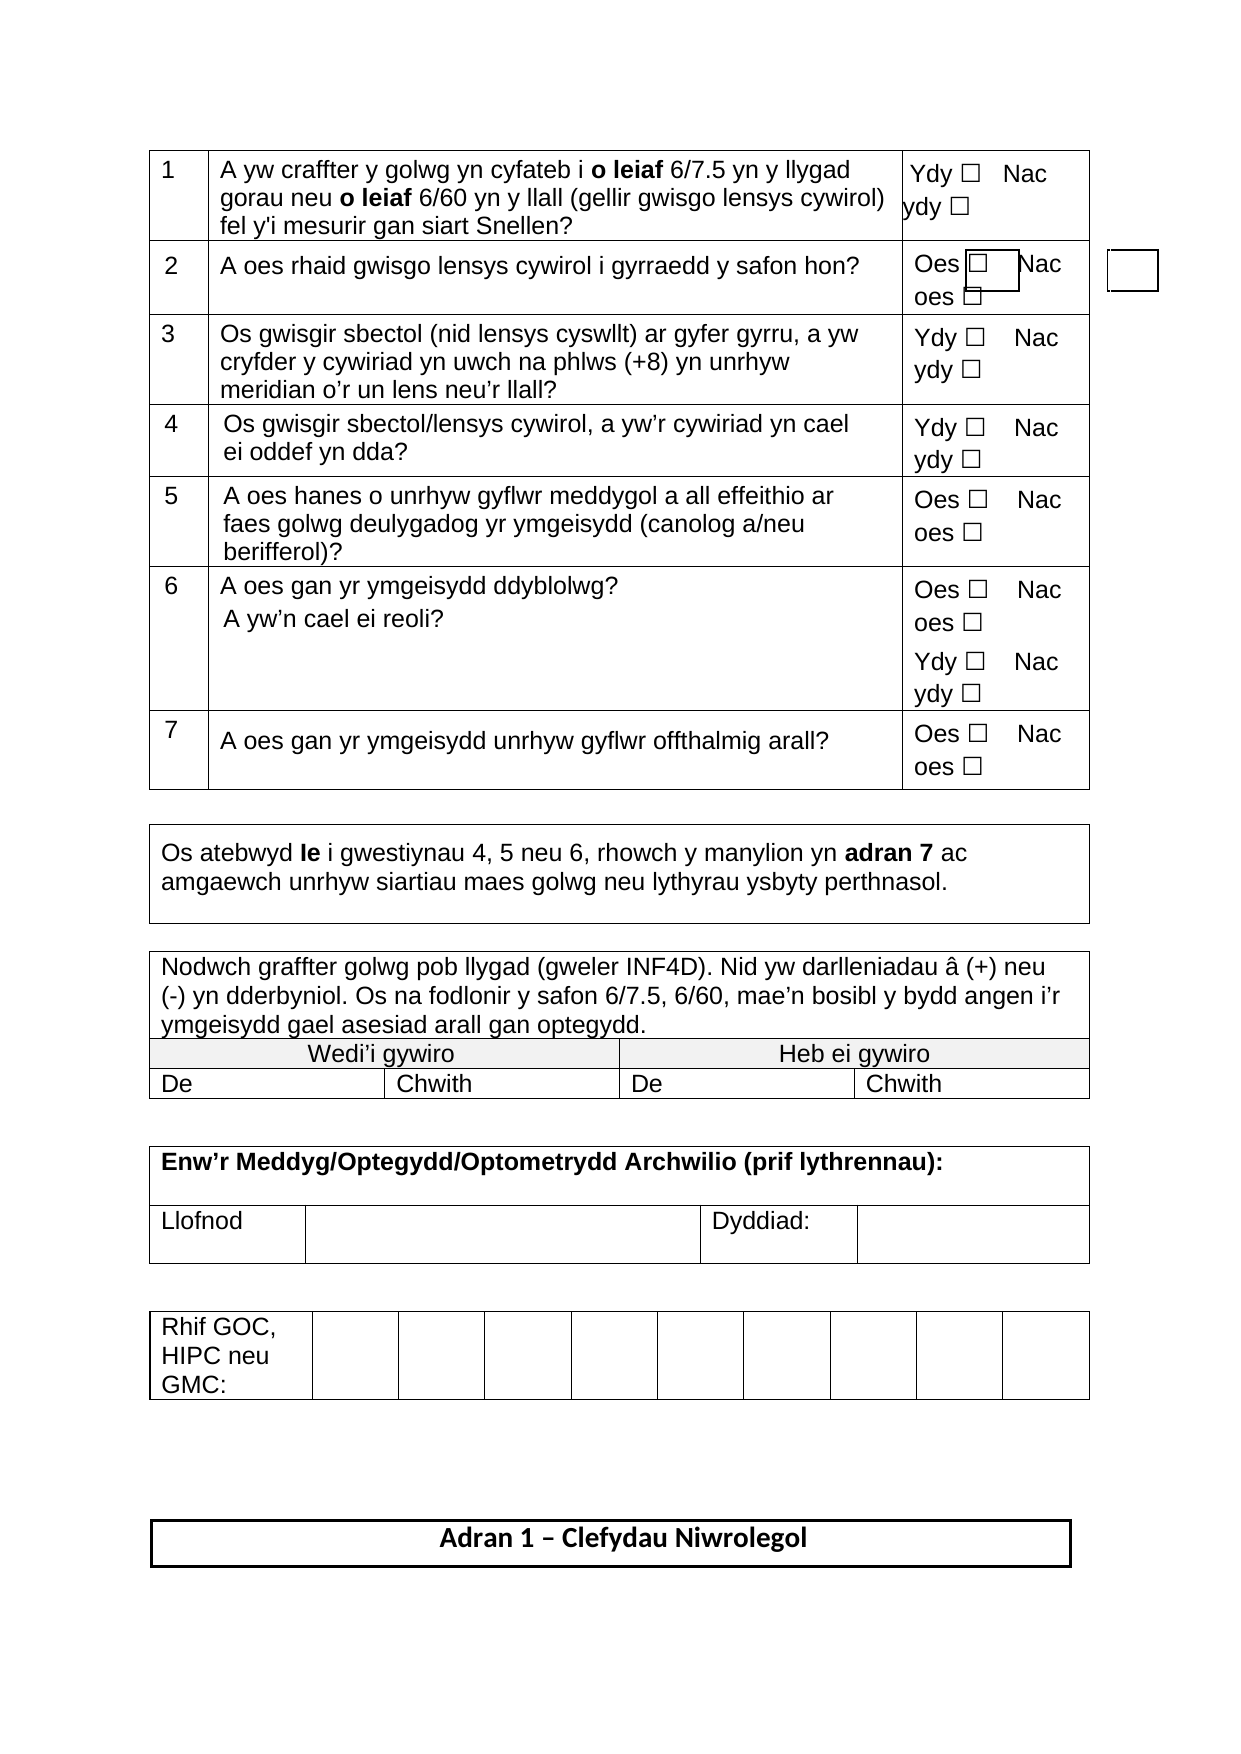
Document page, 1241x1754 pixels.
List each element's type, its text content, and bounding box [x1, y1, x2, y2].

table_cell Heb ei gywiro [620, 1039, 1089, 1068]
table_header [572, 1312, 657, 1398]
table_header Rhif GOC, HIPC neu GMC: [151, 1312, 312, 1398]
table_cell De [620, 1069, 854, 1098]
table_cell 7 [150, 711, 208, 788]
table_header [1003, 1312, 1089, 1398]
table_cell Oes ☐ Nac oes ☐ [903, 241, 1089, 313]
table_header [831, 1312, 916, 1398]
table_header 1 [150, 151, 208, 240]
table_cell Ydy ☐ Nac ydy ☐ [903, 405, 1089, 476]
table_header Nodwch graffter golwg pob llygad (gweler INF4D). Nid yw darlleniadau â (+) neu (-) yn dderbyniol. Os na fodlonir y safon 6/7.5, 6/60, mae’n bosibl y bydd angen i’r ymgeisydd gael asesiad arall gan optegydd. [150, 952, 1089, 1038]
table_header Os atebwyd Ie i gwestiynau 4, 5 neu 6, rhowch y manylion yn adran 7 ac amgaewch unrhyw siartiau maes golwg neu lythyrau ysbyty perthnasol. [150, 825, 1089, 923]
table_cell A oes rhaid gwisgo lensys cywirol i gyrraedd y safon hon? [209, 241, 902, 313]
table_header [744, 1312, 830, 1398]
table_header [313, 1312, 398, 1398]
table_cell [306, 1206, 700, 1263]
table_header A yw craffter y golwg yn cyfateb i o leiaf 6/7.5 yn y llygad gorau neu o leiaf 6/60 yn y llall (gellir gwisgo lensys cywirol) fel y'i mesurir gan siart Snellen? [209, 151, 902, 240]
table_cell Chwith [855, 1069, 1089, 1098]
table_cell A oes gan yr ymgeisydd unrhyw gyflwr offthalmig arall? [209, 711, 902, 788]
table_cell 4 [150, 405, 208, 476]
table_cell A oes gan yr ymgeisydd ddyblolwg? A yw’n cael ei reoli? [209, 567, 902, 710]
table_cell Oes ☐ Nac oes ☐ [903, 711, 1089, 788]
table_header [917, 1312, 1002, 1398]
table_header Enw’r Meddyg/Optegydd/Optometrydd Archwilio (prif lythrennau): [150, 1147, 1089, 1204]
table_header [399, 1312, 484, 1398]
table_cell Chwith [385, 1069, 619, 1098]
table_cell De [150, 1069, 384, 1098]
table_cell 2 [150, 241, 208, 313]
table_cell [858, 1206, 1089, 1263]
table_cell 3 [150, 315, 208, 403]
table_header Ydy ☐ Nac ydy ☐ [903, 151, 1089, 240]
table_cell Oes ☐ Nac oes ☐ [903, 477, 1089, 566]
table_cell Ydy ☐ Nac ydy ☐ [903, 315, 1089, 403]
table_cell A oes hanes o unrhyw gyflwr meddygol a all effeithio ar faes golwg deulygadog yr ymgeisydd (canolog a/neu berifferol)? [209, 477, 902, 566]
table_cell Llofnod [150, 1206, 305, 1263]
table_cell Dyddiad: [701, 1206, 857, 1263]
table_cell Wedi’i gywiro [150, 1039, 619, 1068]
table_cell Oes ☐ Nac oes ☐ Ydy ☐ Nac ydy ☐ [903, 567, 1089, 710]
table_header [485, 1312, 571, 1398]
table_cell 5 [150, 477, 208, 566]
table_cell Os gwisgir sbectol/lensys cywirol, a yw’r cywiriad yn cael ei oddef yn dda? [209, 405, 902, 476]
table_cell Os gwisgir sbectol (nid lensys cyswllt) ar gyfer gyrru, a yw cryfder y cywiriad yn uwch na phlws (+8) yn unrhyw meridian o’r un lens neu’r llall? [209, 315, 902, 403]
text Adran 1 – Clefydau Niwrolegol [153, 1522, 1069, 1554]
table_header [658, 1312, 743, 1398]
table_cell 6 [150, 567, 208, 710]
